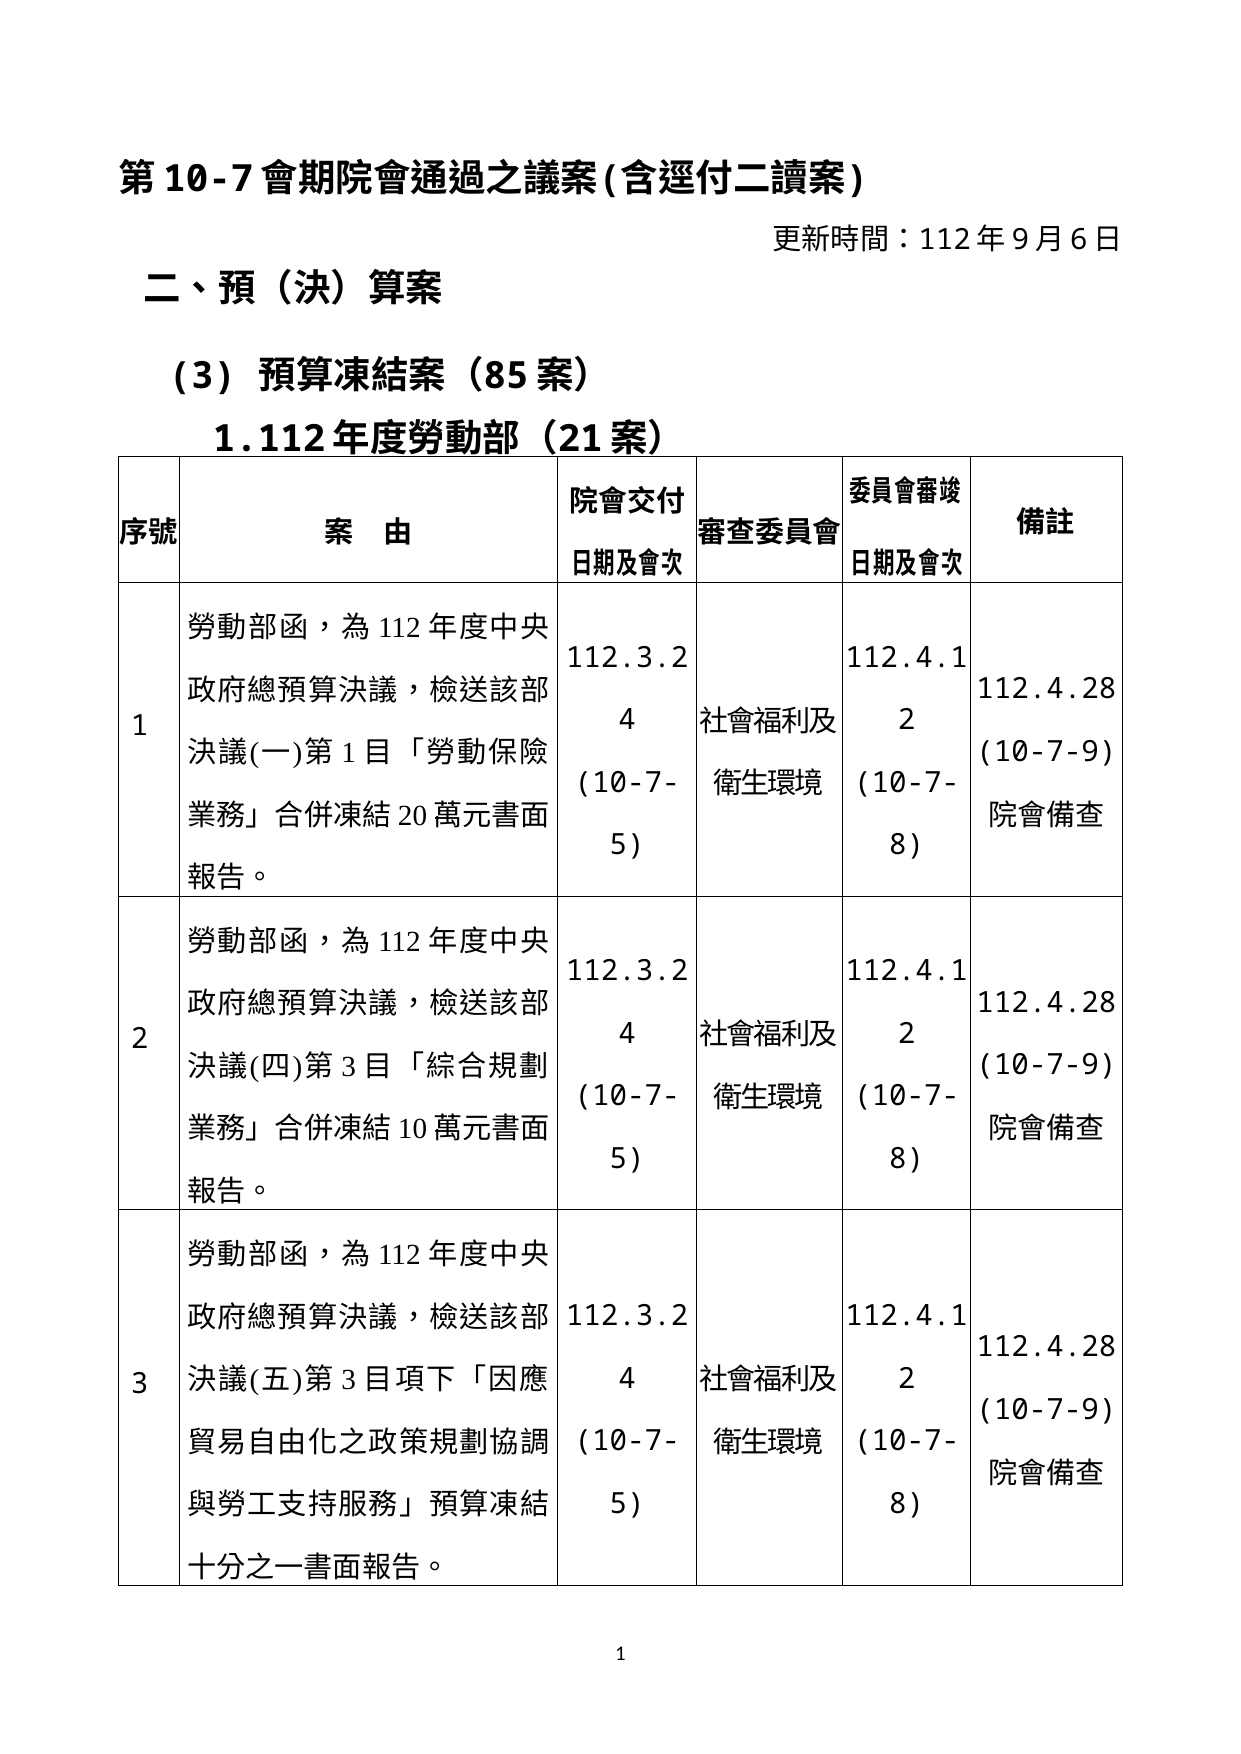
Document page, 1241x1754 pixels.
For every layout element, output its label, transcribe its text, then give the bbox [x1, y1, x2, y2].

table_header 審查委員會 [697, 457, 842, 582]
table_cell 勞動部函，為112年度中央政府總預算決議，檢送該部決議(五)第3目項下「因應貿易自由化之政策規劃協調與勞工支持服務」預算凍結十分之一書面報告。 [180, 1210, 557, 1585]
subtitle 第10-7會期院會通過之議案(含逕付二讀案) [118, 133, 1122, 196]
table_header 委員會審竣 日期及會次 [843, 457, 970, 582]
table_cell [119, 583, 179, 896]
subtitle 二、預（決）算案 [143, 258, 1122, 312]
table_cell 112.4.12 (10-7-8) [843, 897, 970, 1209]
table_cell 勞動部函，為112年度中央政府總預算決議，檢送該部決議(一)第1目「勞動保險業務」合併凍結20萬元書面報告。 [180, 583, 557, 896]
table_header 院會交付 日期及會次 [558, 457, 696, 582]
text 更新時間：112年9月6日 [118, 196, 1122, 258]
table_cell 112.4.28 (10-7-9) 院會備查 [971, 1210, 1122, 1585]
table_cell 社會福利及 衛生環境 [697, 583, 842, 896]
table_cell 112.3.24 (10-7-5) [558, 897, 696, 1209]
table_cell 社會福利及 衛生環境 [697, 1210, 842, 1585]
table_cell 112.4.28 (10-7-9) 院會備查 [971, 897, 1122, 1209]
table_cell 112.3.24 (10-7-5) [558, 1210, 696, 1585]
table_header 序號 [119, 457, 179, 582]
table_cell [119, 1210, 179, 1585]
table_cell [119, 897, 179, 1209]
table_header 備註 [971, 457, 1122, 582]
list 預算凍結案（85案） [168, 331, 1122, 393]
table_cell 112.4.12 (10-7-8) [843, 1210, 970, 1585]
table_cell 112.4.12 (10-7-8) [843, 583, 970, 896]
subtitle 1.112年度勞動部（21案） [213, 393, 1122, 456]
table_cell 社會福利及 衛生環境 [697, 897, 842, 1209]
table_cell 勞動部函，為112年度中央政府總預算決議，檢送該部決議(四)第3目「綜合規劃業務」合併凍結10萬元書面報告。 [180, 897, 557, 1209]
table_header 案 由 [180, 457, 557, 582]
table_cell 112.4.28 (10-7-9) 院會備查 [971, 583, 1122, 896]
table_cell 112.3.24 (10-7-5) [558, 583, 696, 896]
